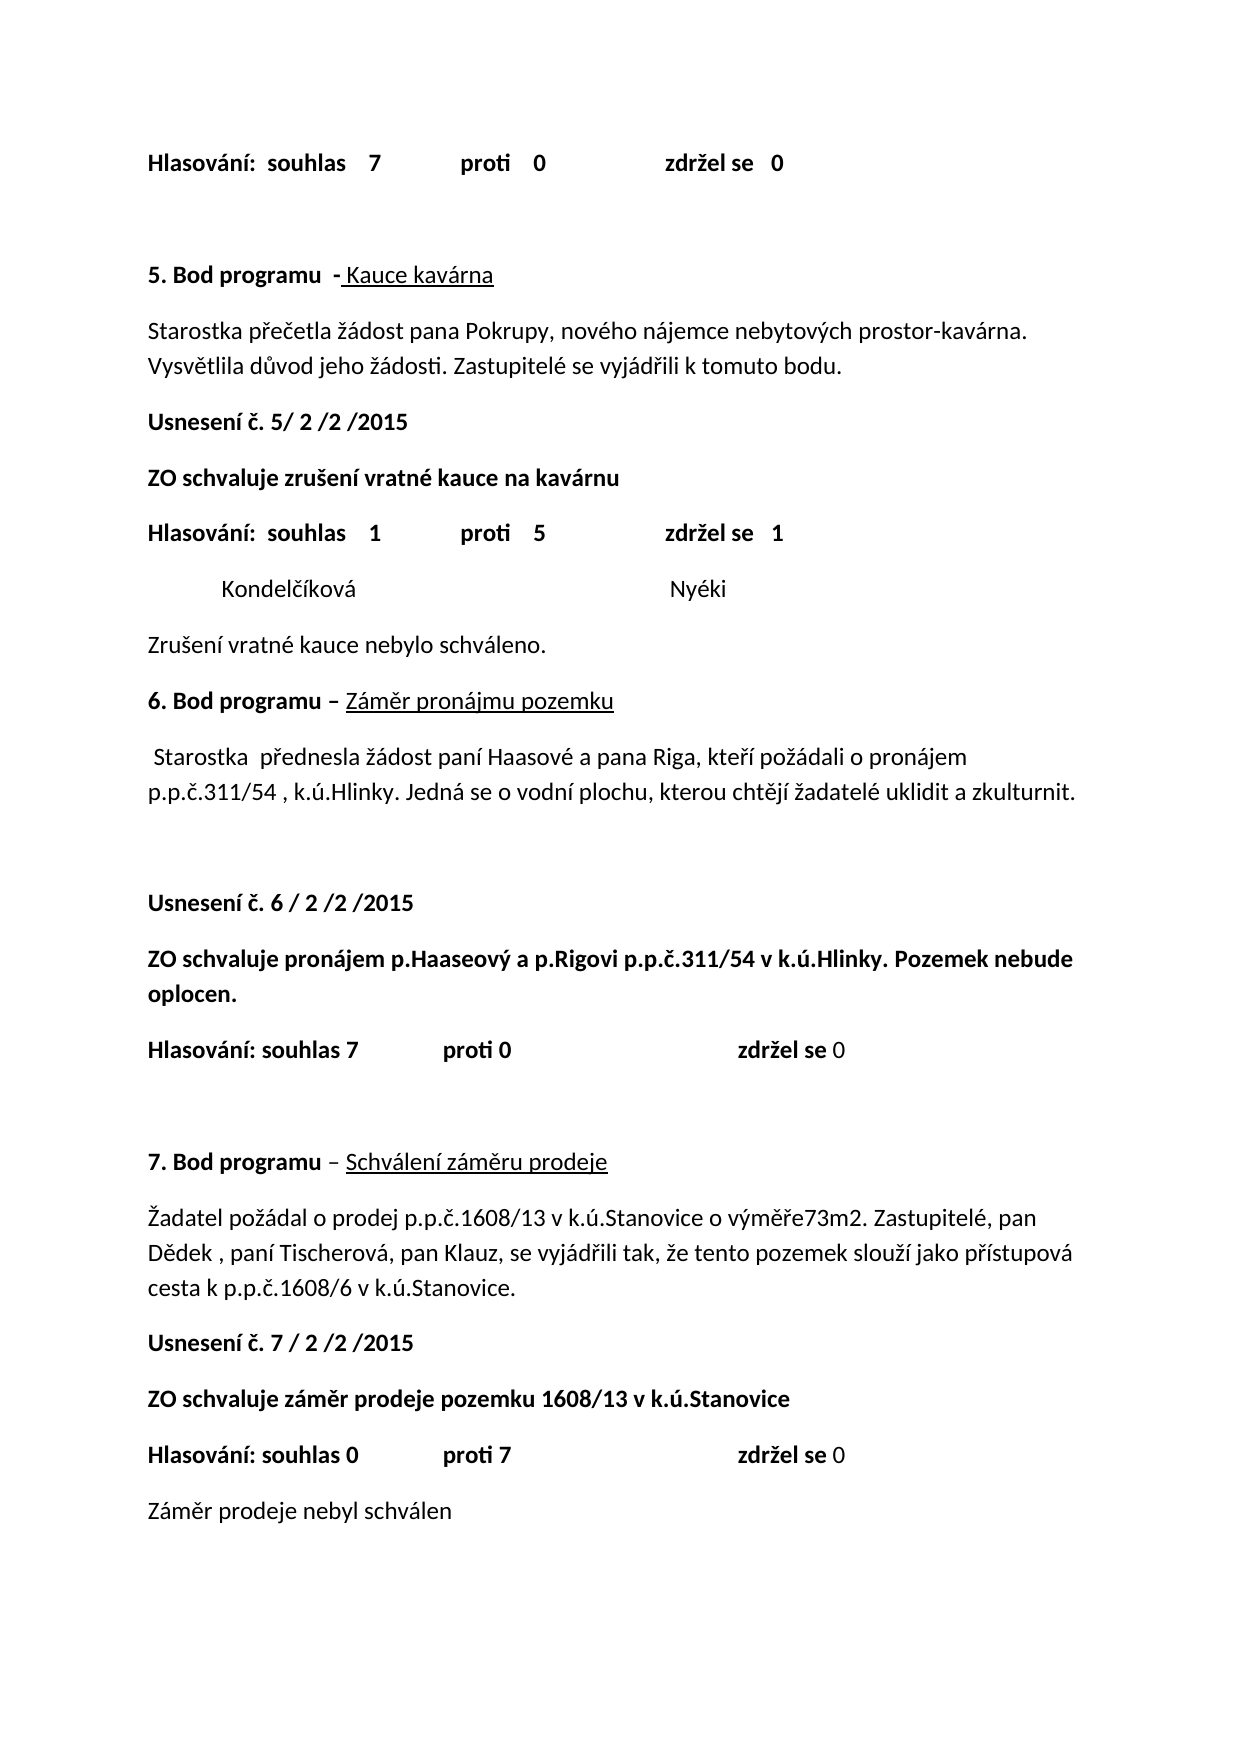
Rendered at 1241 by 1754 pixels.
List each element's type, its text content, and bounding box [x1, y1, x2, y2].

text Kondelčíková Nyéki [148, 573, 1093, 604]
text Starostka přečetla žádost pana Pokrupy, nového nájemce nebytových prostor-kavárna. Vysvětlila důvod jeho žádosti. Zastupitelé se vyjádřili k tomuto bodu. [148, 315, 1093, 381]
text Hlasování: souhlas 7 proti 0 zdržel se 0 [148, 1034, 1093, 1065]
text 6. Bod programu – Záměr pronájmu pozemku [148, 685, 1093, 716]
text ZO schvaluje záměr prodeje pozemku 1608/13 v k.ú.Stanovice [148, 1383, 1093, 1414]
text ZO schvaluje pronájem p.Haaseový a p.Rigovi p.p.č.311/54 v k.ú.Hlinky. Pozemek nebude oplocen. [148, 943, 1093, 1009]
text Zrušení vratné kauce nebylo schváleno. [148, 629, 1093, 660]
text Záměr prodeje nebyl schválen [148, 1495, 1093, 1526]
text Hlasování: souhlas 0 proti 7 zdržel se 0 [148, 1439, 1093, 1470]
text Hlasování: souhlas 7 proti 0 zdržel se 0 [148, 148, 1093, 178]
text Starostka přednesla žádost paní Haasové a pana Riga, kteří požádali o pronájem p.p.č.311/54 , k.ú.Hlinky. Jedná se o vodní plochu, kterou chtějí žadatelé uklidit a zkulturnit. [148, 741, 1093, 806]
text Žadatel požádal o prodej p.p.č.1608/13 v k.ú.Stanovice o výměře73m2. Zastupitelé, pan Dědek , paní Tischerová, pan Klauz, se vyjádřili tak, že tento pozemek slouží jako přístupová cesta k p.p.č.1608/6 v k.ú.Stanovice. [148, 1202, 1093, 1302]
text Usnesení č. 5/ 2 /2 /2015 [148, 406, 1093, 436]
text Usnesení č. 6 / 2 /2 /2015 [148, 888, 1093, 918]
text Usnesení č. 7 / 2 /2 /2015 [148, 1328, 1093, 1358]
text ZO schvaluje zrušení vratné kauce na kavárnu [148, 462, 1093, 492]
text Hlasování: souhlas 1 proti 5 zdržel se 1 [148, 518, 1093, 548]
text 5. Bod programu - Kauce kavárna [148, 259, 1093, 290]
text 7. Bod programu – Schválení záměru prodeje [148, 1146, 1093, 1176]
